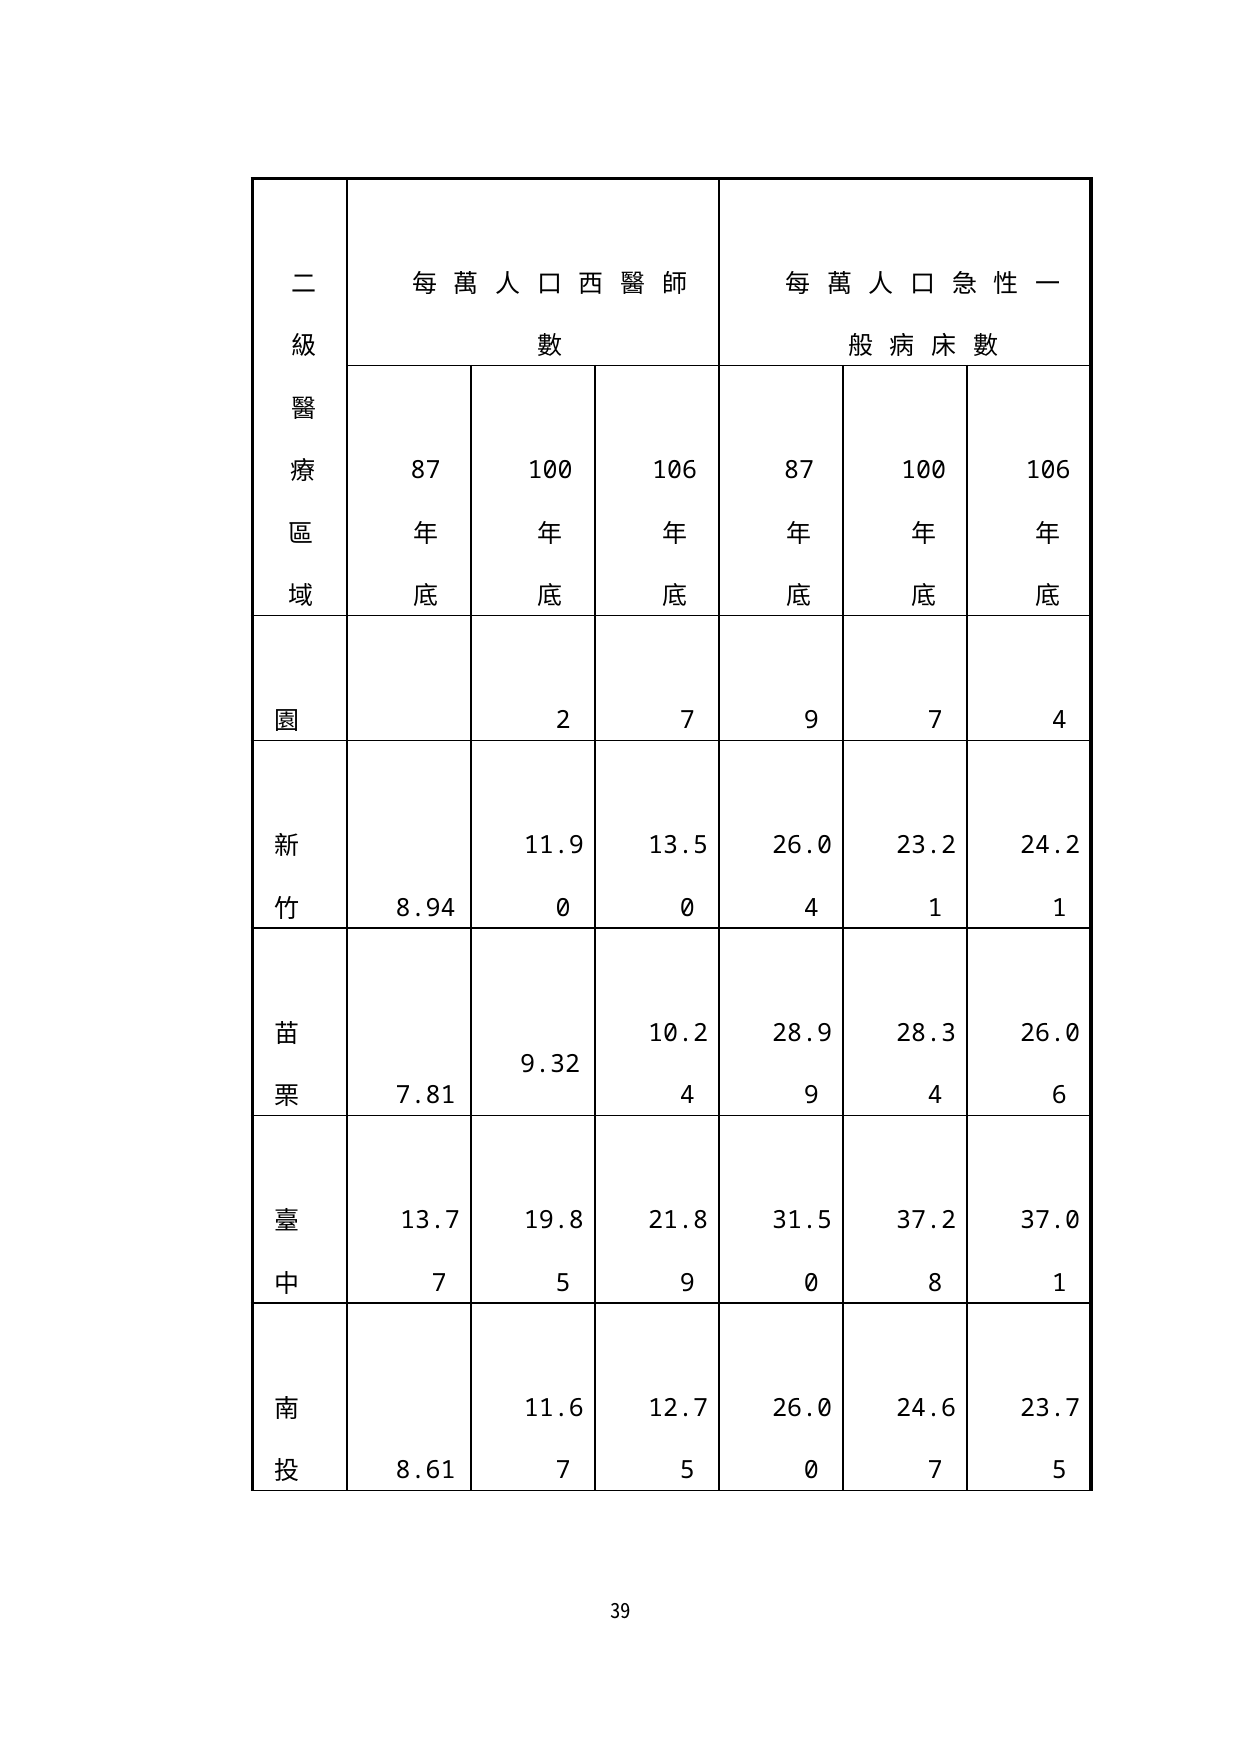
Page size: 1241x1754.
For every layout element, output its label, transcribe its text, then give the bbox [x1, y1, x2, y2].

table_cell 24.67 [844, 1304, 966, 1490]
table_cell 12.75 [596, 1304, 718, 1490]
table_cell 37.01 [968, 1116, 1089, 1302]
table_cell 7 [596, 616, 718, 740]
table_cell 7.81 [348, 929, 470, 1115]
table_cell 26.04 [720, 741, 842, 927]
table_cell 13.50 [596, 741, 718, 927]
table_header 二級醫療 區域別 [254, 180, 346, 615]
table_cell 23.75 [968, 1304, 1089, 1490]
table_cell 28.34 [844, 929, 966, 1115]
table_cell 苗栗 [254, 929, 346, 1115]
table_cell 23.21 [844, 741, 966, 927]
table_cell 11.90 [472, 741, 594, 927]
table_cell 8.94 [348, 741, 470, 927]
table_cell 新竹 [254, 741, 346, 927]
table_cell 8.61 [348, 1304, 470, 1490]
table_header 每萬人口西醫師數 [348, 180, 718, 365]
table_cell 106年底 [968, 366, 1089, 615]
table_cell 南投 [254, 1304, 346, 1490]
table_cell 臺中 [254, 1116, 346, 1302]
table_cell 100年底 [472, 366, 594, 615]
table_cell 9.32 [472, 929, 594, 1115]
table_cell 24.21 [968, 741, 1089, 927]
table_cell 9 [720, 616, 842, 740]
table_cell 26.00 [720, 1304, 842, 1490]
table_cell 21.89 [596, 1116, 718, 1302]
table_cell 11.67 [472, 1304, 594, 1490]
table_cell 100年底 [844, 366, 966, 615]
table_cell 87年底 [720, 366, 842, 615]
table_cell 87年底 [348, 366, 470, 615]
table_cell 106年底 [596, 366, 718, 615]
table_cell 31.50 [720, 1116, 842, 1302]
table_cell [348, 616, 470, 740]
table_cell 園 [254, 616, 346, 740]
table_cell 13.77 [348, 1116, 470, 1302]
table_header 每萬人口急性一般病床數 [720, 180, 1089, 365]
table_cell 26.06 [968, 929, 1089, 1115]
table_cell 4 [968, 616, 1089, 740]
table_cell 2 [472, 616, 594, 740]
table_cell 19.85 [472, 1116, 594, 1302]
table_cell 7 [844, 616, 966, 740]
table_cell 10.24 [596, 929, 718, 1115]
table_cell 37.28 [844, 1116, 966, 1302]
table_cell 28.99 [720, 929, 842, 1115]
